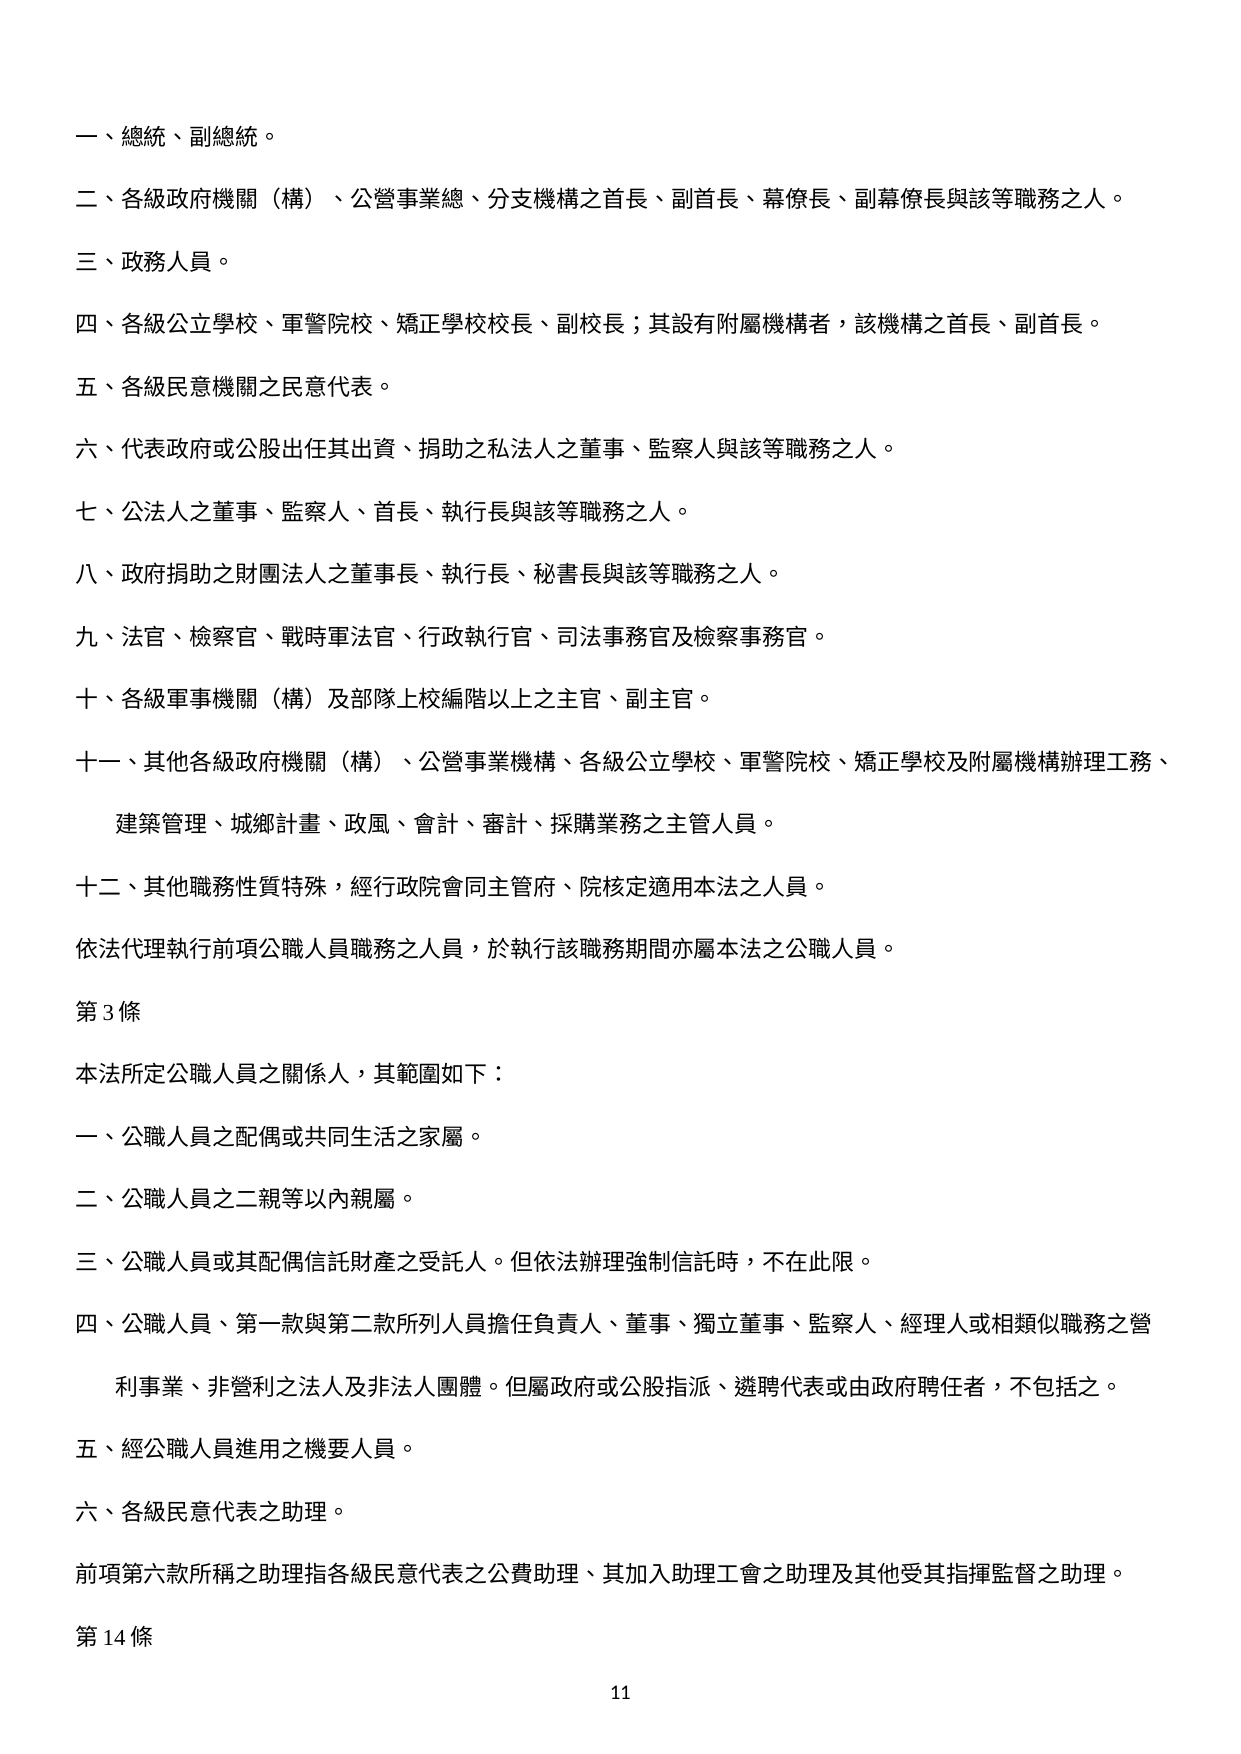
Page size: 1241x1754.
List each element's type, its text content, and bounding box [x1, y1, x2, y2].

text 二、各級政府機關（構）、公營事業總、分支機構之首長、副首長、幕僚長、副幕僚長與該等職務之人。 [75, 156, 1165, 219]
text 十、各級軍事機關（構）及部隊上校編階以上之主官、副主官。 [75, 656, 1165, 719]
text 四、公職人員、第一款與第二款所列人員擔任負責人、董事、獨立董事、監察人、經理人或相類似職務之營利事業、非營利之法人及非法人團體。但屬政府或公股指派、遴聘代表或由政府聘任者，不包括之。 [75, 1281, 1165, 1406]
text 二、公職人員之二親等以內親屬。 [75, 1156, 1165, 1219]
text 十一、其他各級政府機關（構）、公營事業機構、各級公立學校、軍警院校、矯正學校及附屬機構辦理工務、建築管理、城鄉計畫、政風、會計、審計、採購業務之主管人員。 [75, 719, 1165, 844]
text 一、總統、副總統。 [75, 94, 1165, 156]
text 十二、其他職務性質特殊，經行政院會同主管府、院核定適用本法之人員。 [75, 844, 1165, 906]
text 依法代理執行前項公職人員職務之人員，於執行該職務期間亦屬本法之公職人員。 [75, 906, 1165, 969]
text 六、各級民意代表之助理。 [75, 1469, 1165, 1531]
text 第3條 [75, 969, 1240, 1031]
text 一、公職人員之配偶或共同生活之家屬。 [75, 1094, 1165, 1156]
text 前項第六款所稱之助理指各級民意代表之公費助理、其加入助理工會之助理及其他受其指揮監督之助理。 [75, 1531, 1165, 1594]
text 七、公法人之董事、監察人、首長、執行長與該等職務之人。 [75, 469, 1165, 531]
text 六、代表政府或公股出任其出資、捐助之私法人之董事、監察人與該等職務之人。 [75, 406, 1165, 469]
text 八、政府捐助之財團法人之董事長、執行長、秘書長與該等職務之人。 [75, 531, 1165, 594]
text 本法所定公職人員之關係人，其範圍如下： [75, 1031, 1165, 1094]
text 九、法官、檢察官、戰時軍法官、行政執行官、司法事務官及檢察事務官。 [75, 594, 1165, 656]
text 五、經公職人員進用之機要人員。 [75, 1406, 1165, 1469]
text 第14條 [75, 1594, 1240, 1656]
text 三、政務人員。 [75, 219, 1165, 281]
text 四、各級公立學校、軍警院校、矯正學校校長、副校長；其設有附屬機構者，該機構之首長、副首長。 [75, 281, 1165, 344]
text 五、各級民意機關之民意代表。 [75, 344, 1165, 406]
text 三、公職人員或其配偶信託財產之受託人。但依法辦理強制信託時，不在此限。 [75, 1219, 1165, 1281]
